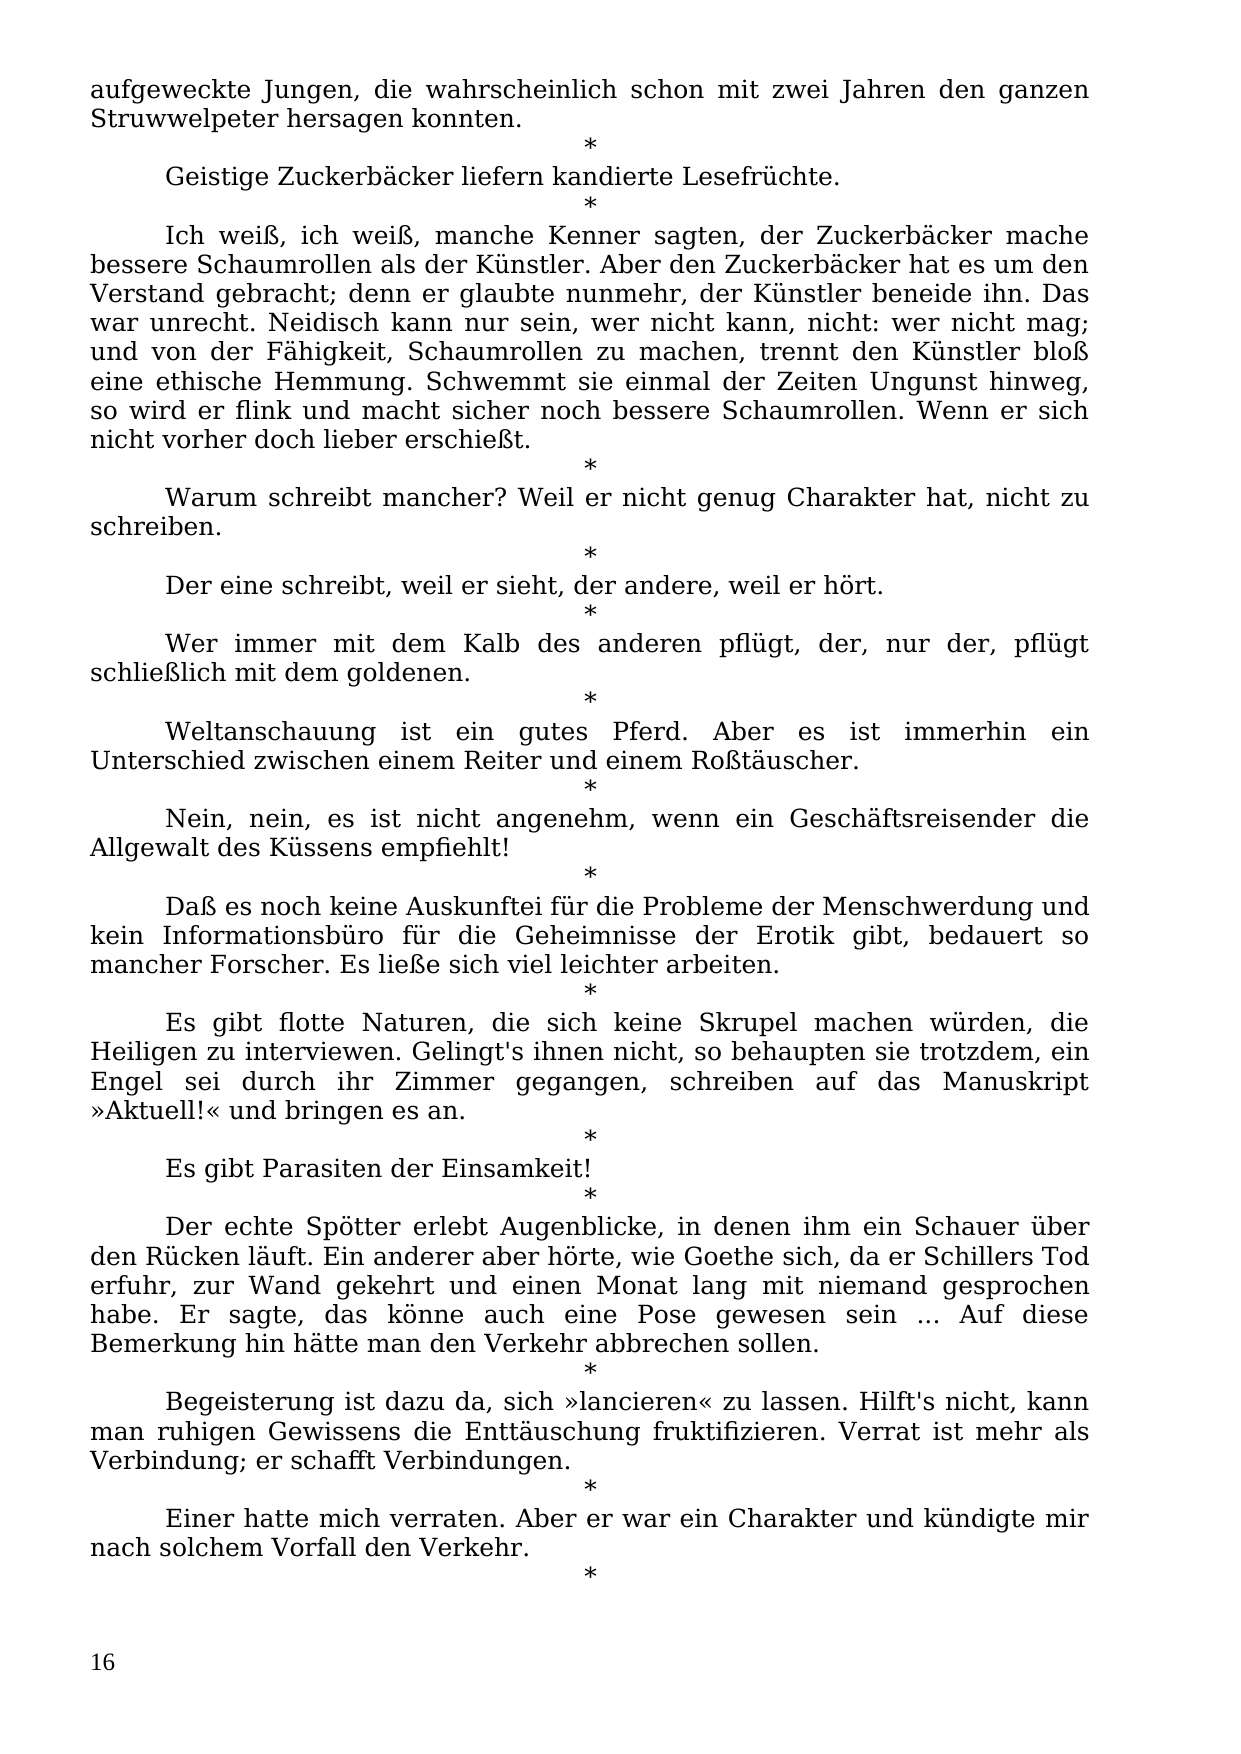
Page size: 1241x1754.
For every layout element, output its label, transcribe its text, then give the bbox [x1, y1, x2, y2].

text Warum schreibt mancher? Weil er nicht genug Charakter hat, nicht zu schreiben. [90, 483, 1091, 542]
text * [90, 687, 1091, 717]
text * [90, 1562, 1091, 1592]
text * [90, 1475, 1091, 1504]
text * [90, 454, 1091, 483]
text * [90, 133, 1091, 162]
text aufgeweckte Jungen, die wahrscheinlich schon mit zwei Jahren den ganzen Struwwelpeter hersagen konnten. [90, 75, 1091, 133]
text Weltanschauung ist ein gutes Pferd. Aber es ist immerhin ein Unterschied zwischen einem Reiter und einem Roßtäuscher. [90, 717, 1091, 775]
text Wer immer mit dem Kalb des anderen pflügt, der, nur der, pflügt schließlich mit dem goldenen. [90, 629, 1091, 687]
text Nein, nein, es ist nicht angenehm, wenn ein Geschäftsreisender die Allgewalt des Küssens empfiehlt! [90, 804, 1091, 862]
text * [90, 862, 1091, 892]
text * [90, 1183, 1091, 1212]
text * [90, 979, 1091, 1008]
text Der eine schreibt, weil er sieht, der andere, weil er hört. [90, 571, 1091, 600]
text Geistige Zuckerbäcker liefern kandierte Lesefrüchte. [90, 162, 1091, 192]
text Es gibt Parasiten der Einsamkeit! [90, 1154, 1091, 1183]
text Es gibt flotte Naturen, die sich keine Skrupel machen würden, die Heiligen zu interviewen. Gelingt's ihnen nicht, so behaupten sie trotzdem, ein Engel sei durch ihr Zimmer gegangen, schreiben auf das Manuskript »Aktuell!« und bringen es an. [90, 1008, 1091, 1125]
text * [90, 1125, 1091, 1154]
text Begeisterung ist dazu da, sich »lancieren« zu lassen. Hilft's nicht, kann man ruhigen Gewissens die Enttäuschung fruktifizieren. Verrat ist mehr als Verbindung; er schafft Verbindungen. [90, 1387, 1091, 1475]
text * [90, 600, 1091, 629]
text Daß es noch keine Auskunftei für die Probleme der Menschwerdung und kein Informationsbüro für die Geheimnisse der Erotik gibt, bedauert so mancher Forscher. Es ließe sich viel leichter arbeiten. [90, 892, 1091, 979]
text Ich weiß, ich weiß, manche Kenner sagten, der Zuckerbäcker mache bessere Schaumrollen als der Künstler. Aber den Zuckerbäcker hat es um den Verstand gebracht; denn er glaubte nunmehr, der Künstler beneide ihn. Das war unrecht. Neidisch kann nur sein, wer nicht kann, nicht: wer nicht mag; und von der Fähigkeit, Schaumrollen zu machen, trennt den Künstler bloß eine ethische Hemmung. Schwemmt sie einmal der Zeiten Ungunst hinweg, so wird er flink und macht sicher noch bessere Schaumrollen. Wenn er sich nicht vorher doch lieber erschießt. [90, 221, 1091, 454]
text * [90, 1358, 1091, 1387]
text * [90, 542, 1091, 571]
text Einer hatte mich verraten. Aber er war ein Charakter und kündigte mir nach solchem Vorfall den Verkehr. [90, 1504, 1091, 1562]
text * [90, 775, 1091, 804]
text Der echte Spötter erlebt Augenblicke, in denen ihm ein Schauer über den Rücken läuft. Ein anderer aber hörte, wie Goethe sich, da er Schillers Tod erfuhr, zur Wand gekehrt und einen Monat lang mit niemand gesprochen habe. Er sagte, das könne auch eine Pose gewesen sein ... Auf diese Bemerkung hin hätte man den Verkehr abbrechen sollen. [90, 1212, 1091, 1358]
text * [90, 192, 1091, 221]
